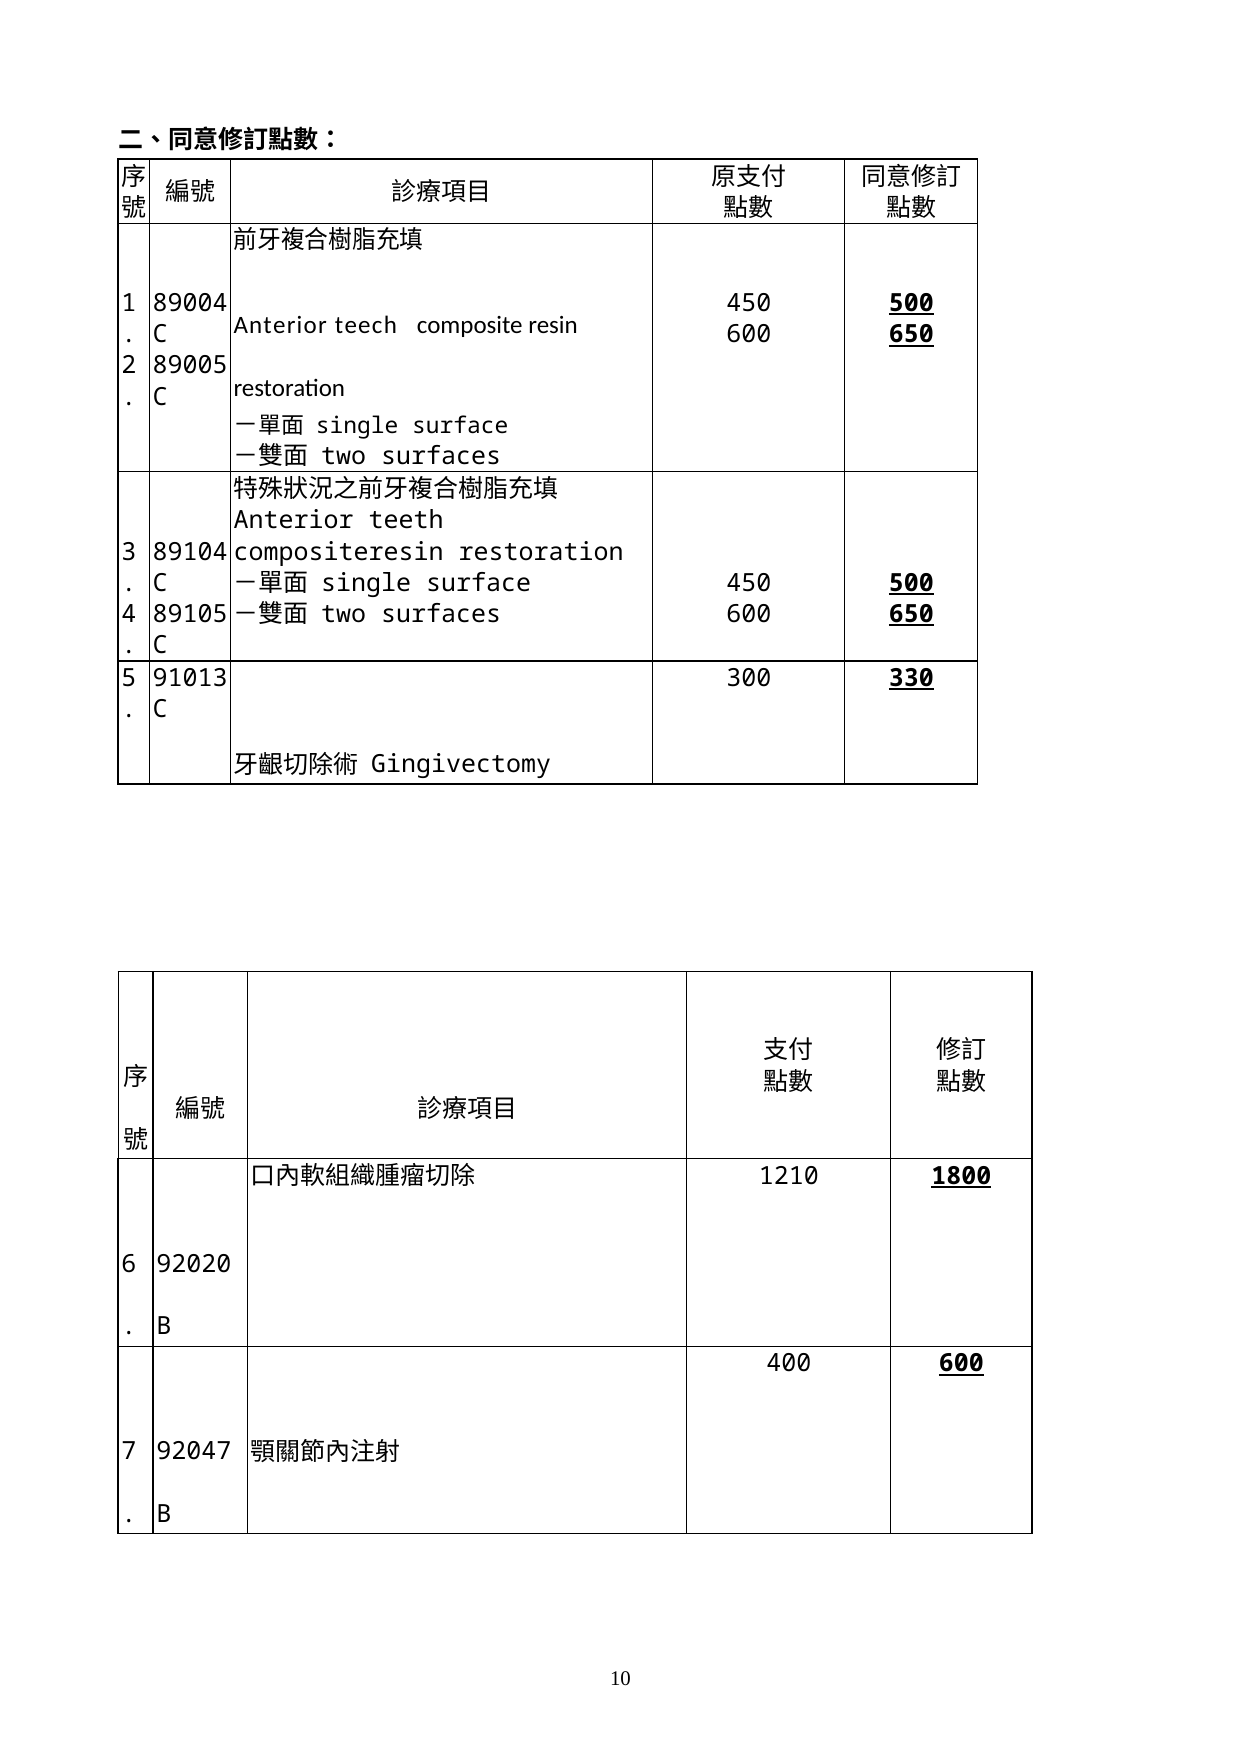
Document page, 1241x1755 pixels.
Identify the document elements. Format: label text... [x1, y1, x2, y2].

text 二、同意修訂點數： [118, 96, 1122, 158]
table_cell 500 650 [845, 224, 977, 471]
table_cell 330 [845, 662, 977, 783]
table_cell 1. 2. [119, 224, 149, 471]
table_cell 特殊狀況之前牙複合樹脂充填 Anterior teeth compositeresin restoration －單面 single surface －雙面 two surfaces [231, 472, 652, 660]
table_header 原支付 點數 [653, 160, 844, 222]
table_cell 91013C [150, 662, 230, 783]
table_cell 89104C 89105C [150, 472, 230, 660]
table_cell 牙齦切除術 Gingivectomy [231, 662, 652, 783]
table_cell 7. [119, 1347, 152, 1533]
table_header 診療項目 [231, 160, 652, 222]
table_cell 顎關節內注射 [248, 1347, 686, 1533]
table_cell 6. [119, 1159, 152, 1346]
table_header 修訂 點數 [891, 972, 1031, 1158]
table_cell 5. [119, 662, 149, 783]
table_cell 口內軟組織腫瘤切除 [248, 1159, 686, 1346]
table_cell 前牙複合樹脂充填 Anterior teech composite resin restoration －單面 single surface －雙面 two surfaces [231, 224, 652, 471]
table_cell 89004C 89005C [150, 224, 230, 471]
table_cell 1800 [891, 1159, 1031, 1346]
table_cell 450 600 [653, 472, 844, 660]
table_cell 500 650 [845, 472, 977, 660]
table_cell 1210 [687, 1159, 890, 1346]
table_header 編號 [150, 160, 230, 222]
table_cell 3. 4. [119, 472, 149, 660]
table_cell 300 [653, 662, 844, 783]
table_cell 450 600 [653, 224, 844, 471]
table_header 序號 [119, 160, 149, 222]
table_cell 92020B [154, 1159, 247, 1346]
table_header 序號 [119, 972, 152, 1158]
table_header 同意修訂 點數 [845, 160, 977, 222]
table_header 支付 點數 [687, 972, 890, 1158]
table_cell 600 [891, 1347, 1031, 1533]
table_cell 92047B [154, 1347, 247, 1533]
table_cell 400 [687, 1347, 890, 1533]
table_header 診療項目 [248, 972, 686, 1158]
table_header 編號 [154, 972, 247, 1158]
